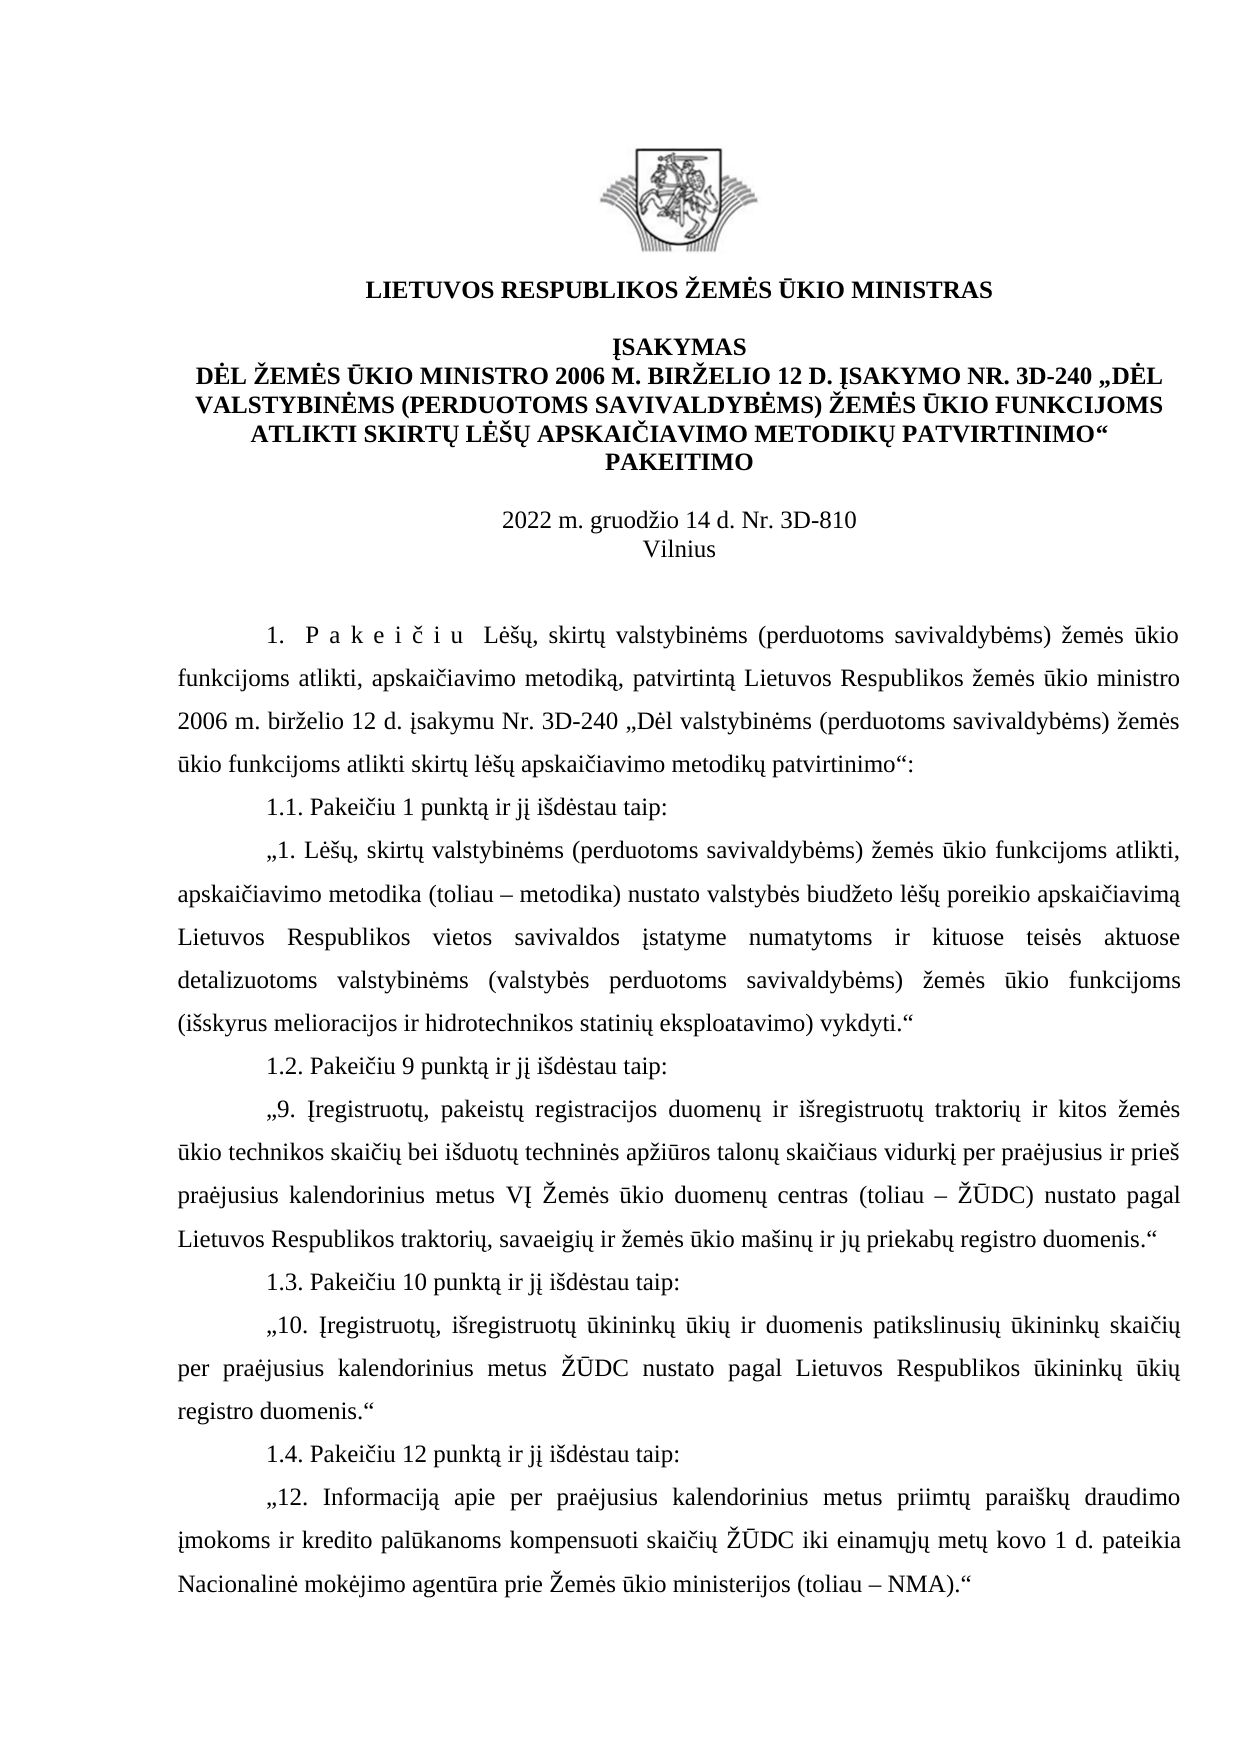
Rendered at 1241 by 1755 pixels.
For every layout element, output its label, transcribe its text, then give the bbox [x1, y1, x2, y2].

text „1. Lėšų, skirtų valstybinėms (perduotoms savivaldybėms) žemės ūkio funkcijoms atlikti, apskaičiavimo metodika (toliau – metodika) nustato valstybės biudžeto lėšų poreikio apskaičiavimą Lietuvos Respublikos vietos savivaldos įstatyme numatytoms ir kituose teisės aktuose detalizuotoms valstybinėms (valstybės perduotoms savivaldybėms) žemės ūkio funkcijoms (išskyrus melioracijos ir hidrotechnikos statinių eksploatavimo) vykdyti.“ [177, 836, 1181, 1037]
text „10. Įregistruotų, išregistruotų ūkininkų ūkių ir duomenis patikslinusių ūkininkų skaičių per praėjusius kalendorinius metus ŽŪDC nustato pagal Lietuvos Respublikos ūkininkų ūkių registro duomenis.“ [177, 1310, 1181, 1425]
text „12. Informaciją apie per praėjusius kalendorinius metus priimtų paraiškų draudimo įmokoms ir kredito palūkanoms kompensuoti skaičių ŽŪDC iki einamųjų metų kovo 1 d. pateikia Nacionalinė mokėjimo agentūra prie Žemės ūkio ministerijos (toliau – NMA).“ [177, 1482, 1181, 1597]
text 1.3. Pakeičiu 10 punktą ir jį išdėstau taip: [177, 1267, 1181, 1296]
text 1.2. Pakeičiu 9 punktą ir jį išdėstau taip: [177, 1051, 1181, 1080]
text 1. P a k e i č i u Lėšų, skirtų valstybinėms (perduotoms savivaldybėms) žemės ūkio funkcijoms atlikti, apskaičiavimo metodiką, patvirtintą Lietuvos Respublikos žemės ūkio ministro 2006 m. birželio 12 d. įsakymu Nr. 3D-240 „Dėl valstybinėms (perduotoms savivaldybėms) žemės ūkio funkcijoms atlikti skirtų lėšų apskaičiavimo metodikų patvirtinimo“: [177, 620, 1181, 778]
text 1.4. Pakeičiu 12 punktą ir jį išdėstau taip: [177, 1439, 1181, 1468]
text „9. Įregistruotų, pakeistų registracijos duomenų ir išregistruotų traktorių ir kitos žemės ūkio technikos skaičių bei išduotų techninės apžiūros talonų skaičiaus vidurkį per praėjusius ir prieš praėjusius kalendorinius metus VĮ Žemės ūkio duomenų centras (toliau – ŽŪDC) nustato pagal Lietuvos Respublikos traktorių, savaeigių ir žemės ūkio mašinų ir jų priekabų registro duomenis.“ [177, 1094, 1181, 1252]
text Vilnius [177, 534, 1181, 562]
text LIETUVOS RESPUBLIKOS ŽEMĖS ŪKIO MINISTRAS [177, 275, 1181, 304]
text 2022 m. gruodžio 14 d. Nr. 3D-810 [177, 505, 1181, 534]
text ĮSAKYMAS [177, 332, 1181, 361]
text DĖL žemės ūkio ministro 2006 m. birželio 12 d. įsakymo Nr. 3D-240 „DĖL VALSTYBINĖMS (PERDUOTOMS SAVIVALDYBĖMS) ŽEMĖS ŪKIO FUNKCIJOMS ATLIKTI SKIRTŲ LĖŠŲ APSKAIČIAVIMO METODIKŲ PATVIRTINIMO“ PAKEITIMO [177, 361, 1181, 476]
text 1.1. Pakeičiu 1 punktą ir jį išdėstau taip: [177, 792, 1181, 821]
